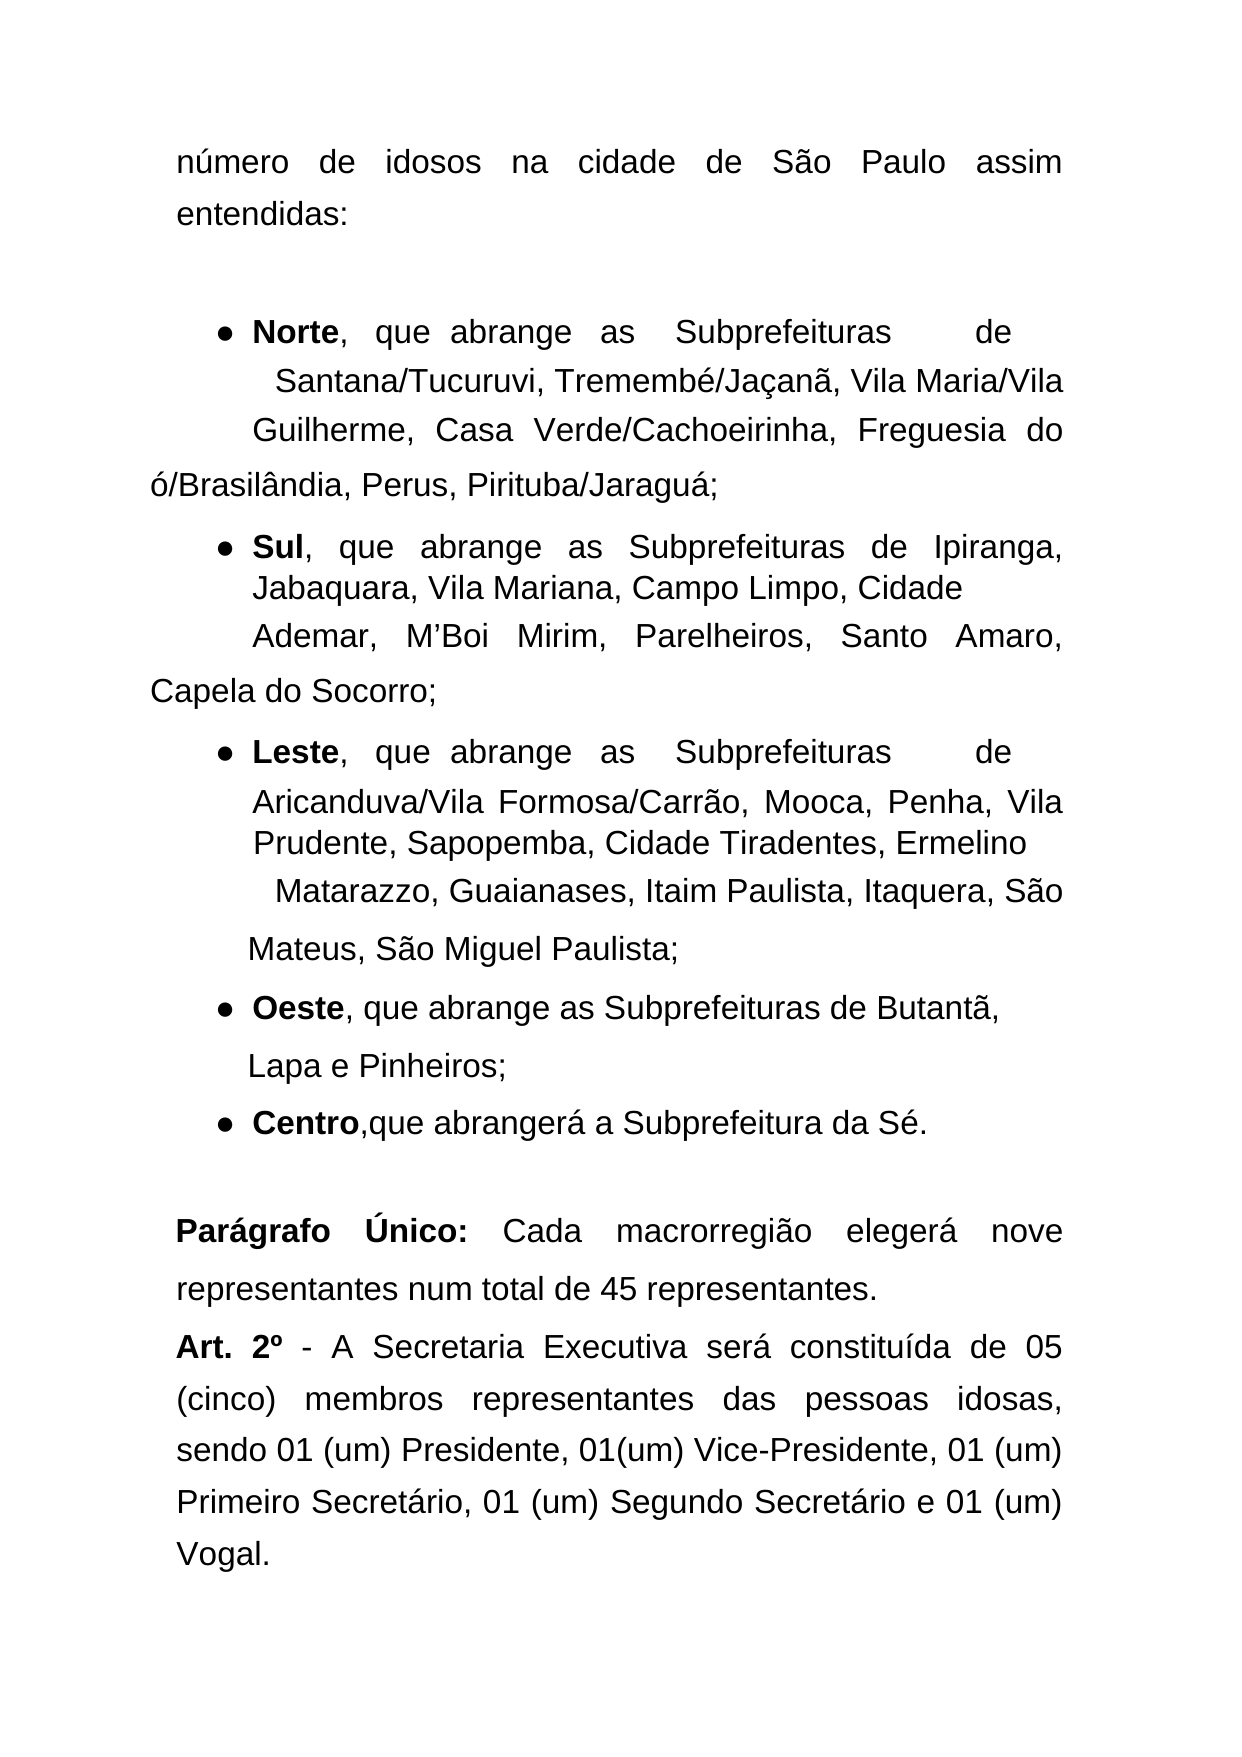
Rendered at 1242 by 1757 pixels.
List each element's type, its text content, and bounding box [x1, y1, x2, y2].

list Centro,que abrangerá a Subprefeitura da Sé. [215, 1103, 1063, 1141]
text Matarazzo, Guaianases, Itaim Paulista, Itaquera, São [150, 871, 1064, 909]
list Oeste, que abrange as Subprefeituras de Butantã, [215, 988, 1063, 1027]
text Aricanduva/Vila Formosa/Carrão, Mooca, Penha, Vila Prudente, Sapopemba, Cidade Tiradentes, Ermelino [252, 782, 1063, 861]
text Art. 2º - A Secretaria Executiva será constituída de 05 (cinco) membros representantes das pessoas idosas, sendo 01 (um) Presidente, 01(um) Vice-Presidente, 01 (um) Primeiro Secretário, 01 (um) Segundo Secretário e 01 (um) Vogal. [175, 1327, 1063, 1573]
text Mateus, São Miguel Paulista; [150, 929, 1092, 968]
text Parágrafo Único: Cada macrorregião elegerá nove representantes num total de 45 representantes. [175, 1211, 1063, 1307]
text Santana/Tucuruvi, Tremembé/Jaçanã, Vila Maria/Vila [150, 361, 1064, 400]
list Norte, que abrange as Subprefeituras de [215, 312, 1063, 350]
text número de idosos na cidade de São Paulo assim entendidas: [175, 142, 1063, 233]
text Lapa e Pinheiros; [150, 1046, 1092, 1084]
text Ademar, M’Boi Mirim, Parelheiros, Santo Amaro, Capela do Socorro; [150, 616, 1063, 710]
text Guilherme, Casa Verde/Cachoeirinha, Freguesia do ó/Brasilândia, Perus, Pirituba/Jaraguá; [150, 410, 1063, 504]
list Sul, que abrange as Subprefeituras de Ipiranga, Jabaquara, Vila Mariana, Campo Limpo, Cidade [215, 527, 1063, 606]
list Leste, que abrange as Subprefeituras de [215, 732, 1063, 771]
